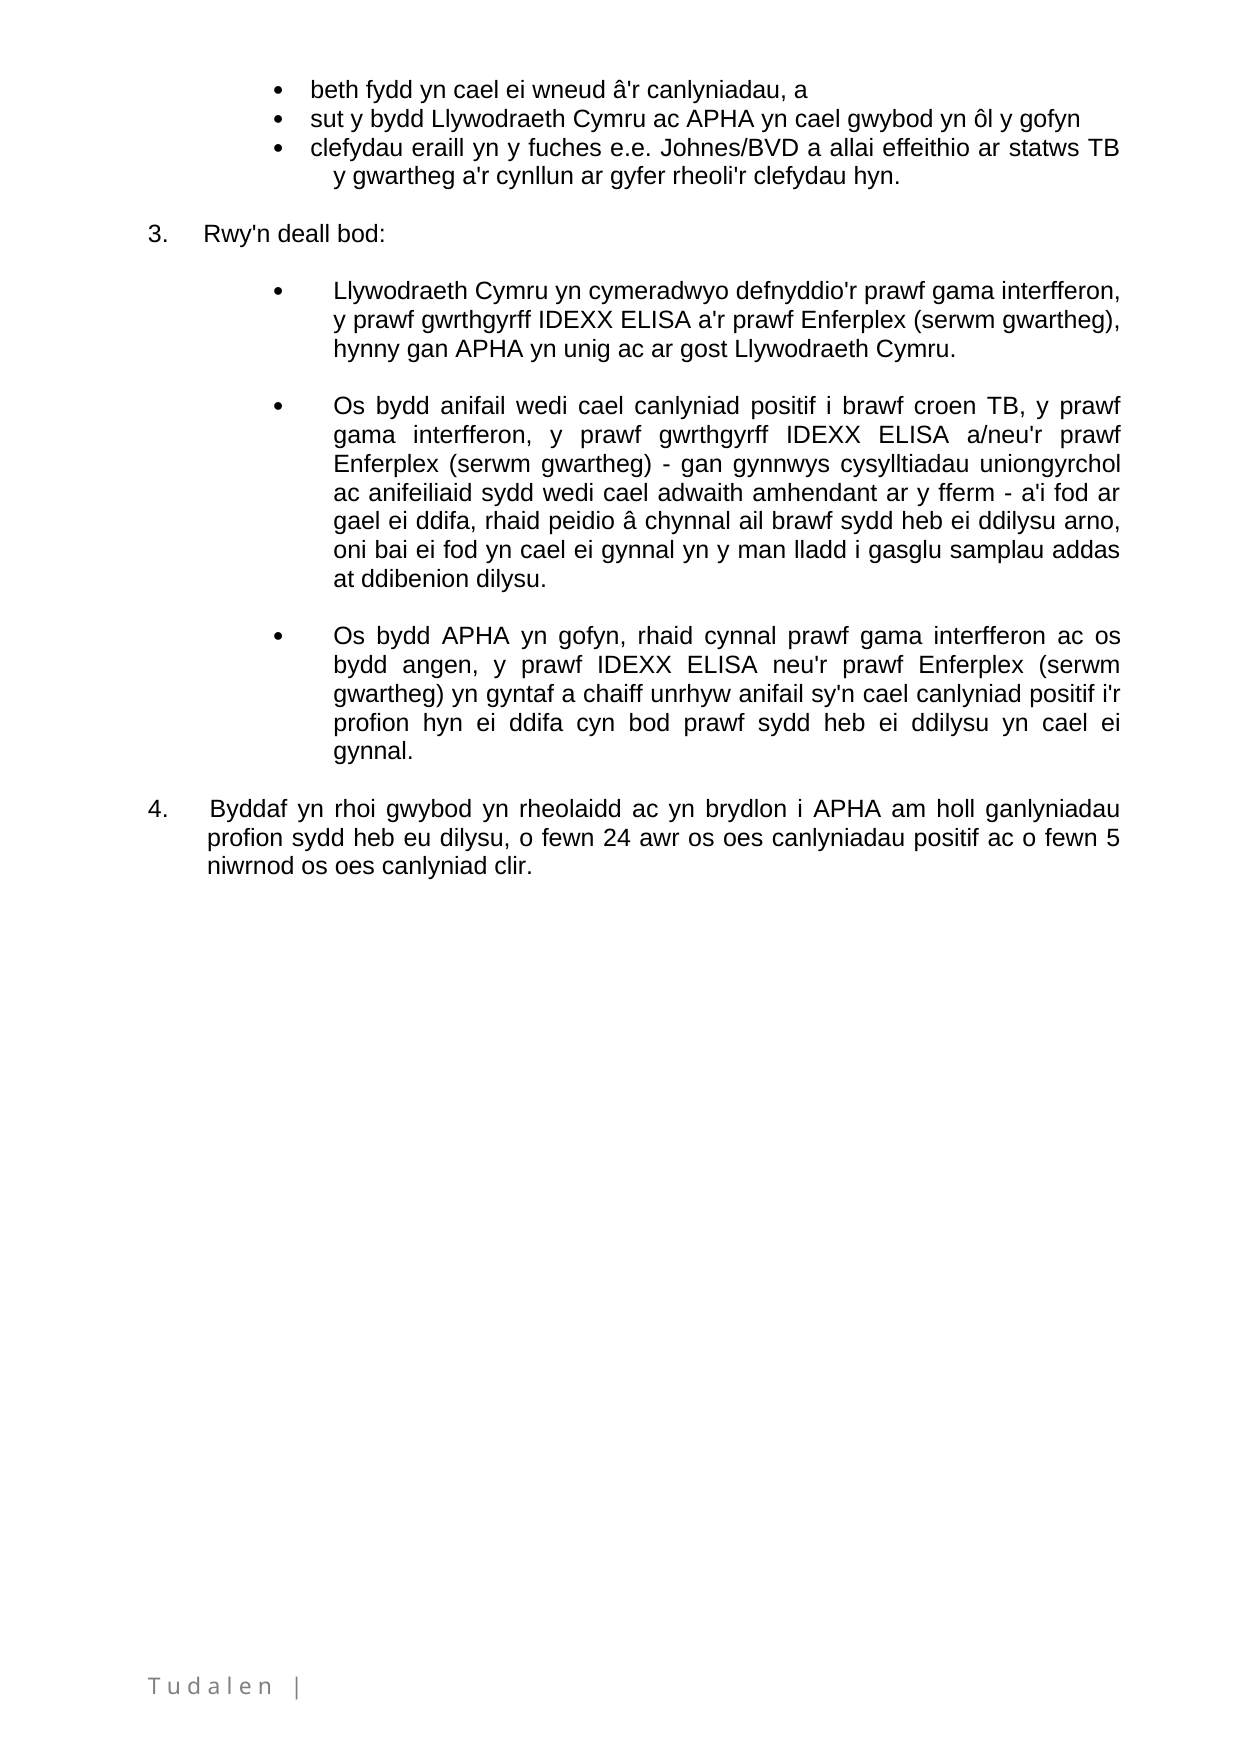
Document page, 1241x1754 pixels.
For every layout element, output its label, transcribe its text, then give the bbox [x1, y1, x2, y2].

list beth fydd yn cael ei wneud â'r canlyniadau, a [274, 75, 1122, 104]
list Os bydd APHA yn gofyn, rhaid cynnal prawf gama interfferon ac os bydd angen, y prawf IDEXX ELISA neu'r prawf Enferplex (serwm gwartheg) yn gyntaf a chaiff unrhyw anifail sy'n cael canlyniad positif i'r profion hyn ei ddifa cyn bod prawf sydd heb ei ddilysu yn cael ei gynnal. [274, 621, 1122, 765]
list Llywodraeth Cymru yn cymeradwyo defnyddio'r prawf gama interfferon, y prawf gwrthgyrff IDEXX ELISA a'r prawf Enferplex (serwm gwartheg), hynny gan APHA yn unig ac ar gost Llywodraeth Cymru. [274, 276, 1122, 362]
list Os bydd anifail wedi cael canlyniad positif i brawf croen TB, y prawf gama interfferon, y prawf gwrthgyrff IDEXX ELISA a/neu'r prawf Enferplex (serwm gwartheg) - gan gynnwys cysylltiadau uniongyrchol ac anifeiliaid sydd wedi cael adwaith amhendant ar y fferm - a'i fod ar gael ei ddifa, rhaid peidio â chynnal ail brawf sydd heb ei ddilysu arno, oni bai ei fod yn cael ei gynnal yn y man lladd i gasglu samplau addas at ddibenion dilysu. [274, 391, 1122, 592]
text 4. Byddaf yn rhoi gwybod yn rheolaidd ac yn brydlon i APHA am holl ganlyniadau profion sydd heb eu dilysu, o fewn 24 awr os oes canlyniadau positif ac o fewn 5 niwrnod os oes canlyniad clir. [148, 794, 1122, 880]
list clefydau eraill yn y fuches e.e. Johnes/BVD a allai effeithio ar statws TB y gwartheg a'r cynllun ar gyfer rheoli'r clefydau hyn. [274, 132, 1122, 190]
text 3. Rwy'n deall bod: [148, 219, 1122, 247]
list sut y bydd Llywodraeth Cymru ac APHA yn cael gwybod yn ôl y gofyn [274, 104, 1122, 132]
